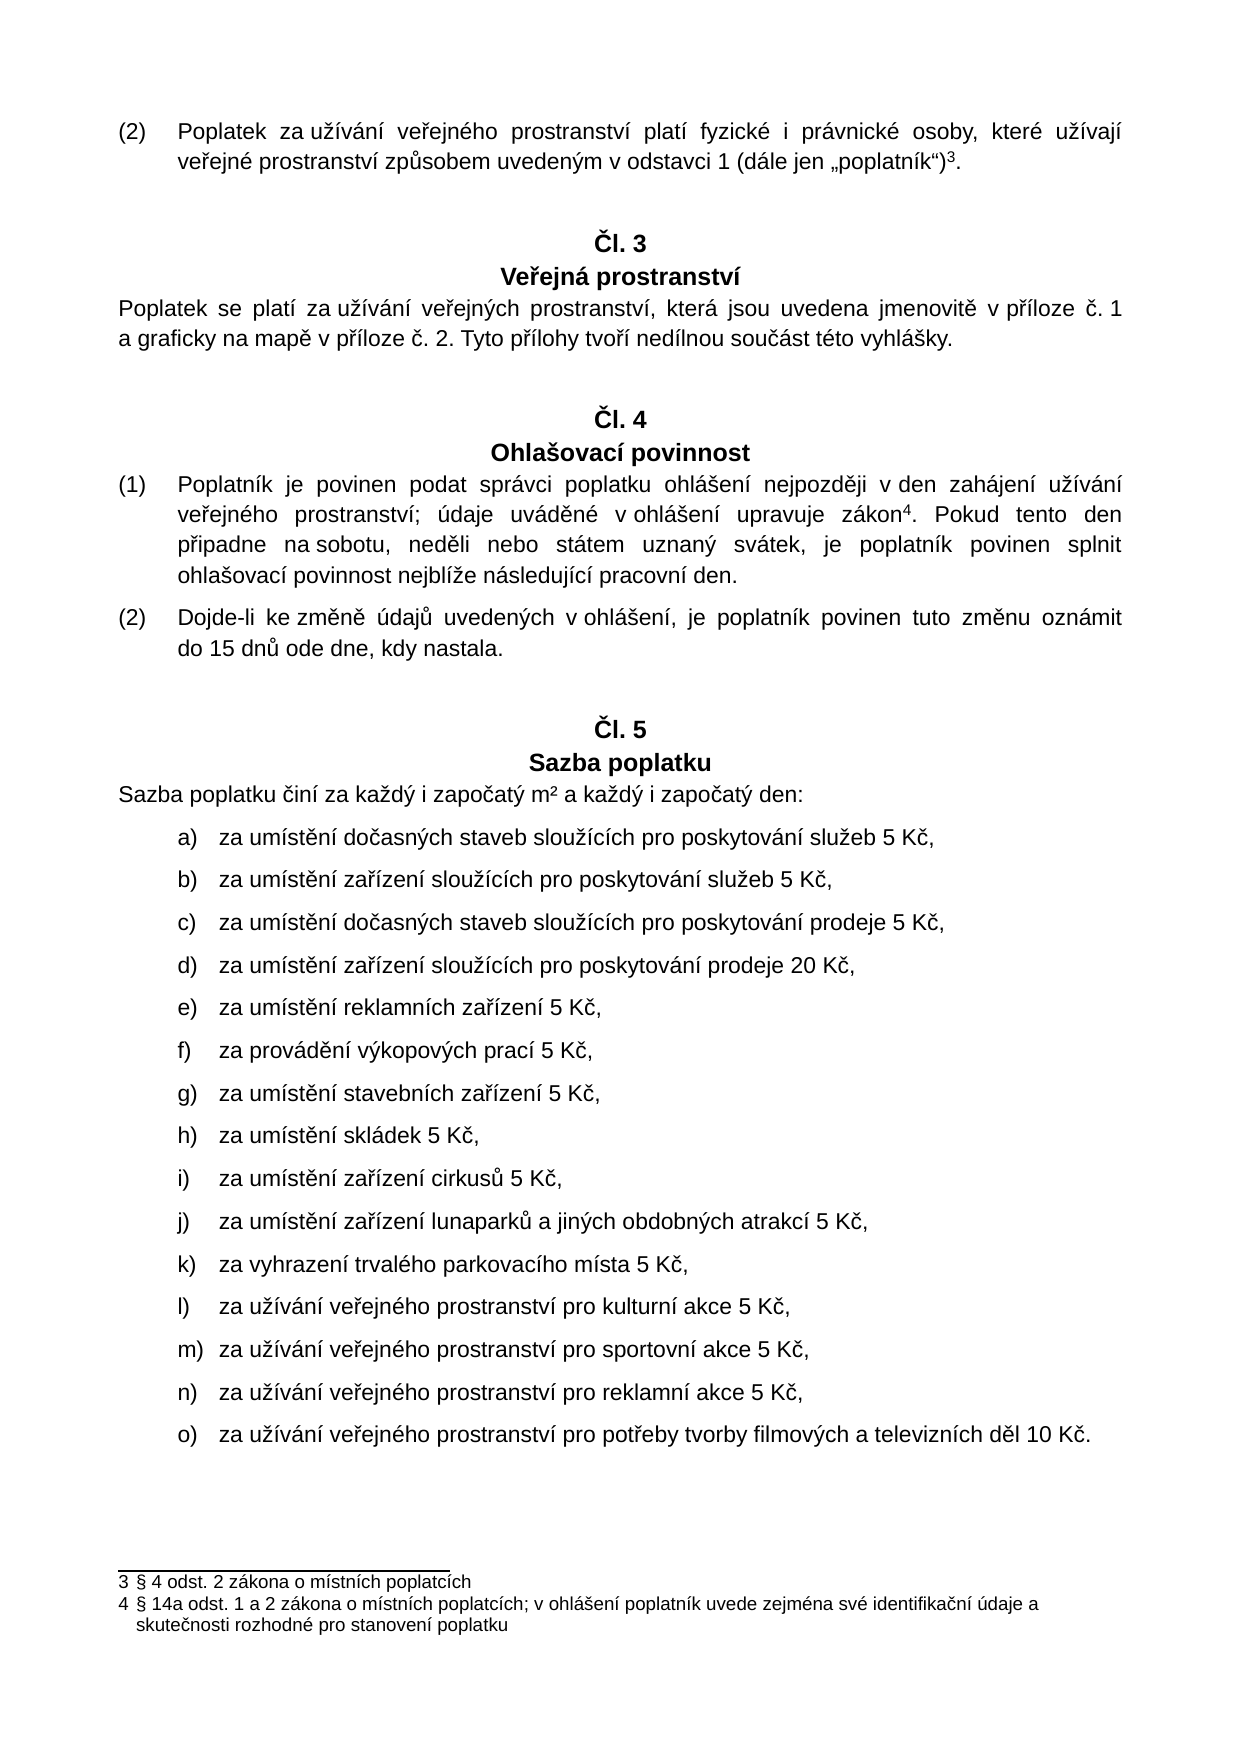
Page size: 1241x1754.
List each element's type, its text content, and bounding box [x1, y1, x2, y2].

list Dojde-li ke změně údajů uvedených v ohlášení, je poplatník povinen tuto změnu oznámit do 15 dnů ode dne, kdy nastala. [118, 604, 1122, 661]
list za umístění skládek 5 Kč, [177, 1122, 1122, 1149]
list za provádění výkopových prací 5 Kč, [177, 1037, 1122, 1063]
list za užívání veřejného prostranství pro sportovní akce 5 Kč, [177, 1336, 1122, 1362]
list Poplatek za užívání veřejného prostranství platí fyzické i právnické osoby, které užívají veřejné prostranství způsobem uvedeným v odstavci 1 (dále jen „poplatník“). [118, 118, 1122, 175]
text Sazba poplatku činí za každý i započatý m² a každý i započatý den: [118, 781, 1122, 807]
list § 14a odst. 1 a 2 zákona o místních poplatcích; v ohlášení poplatník uvede zejména své identifikační údaje a skutečnosti rozhodné pro stanovení poplatku [118, 1592, 1122, 1635]
list za užívání veřejného prostranství pro potřeby tvorby filmových a televizních děl 10 Kč. [177, 1421, 1122, 1448]
subtitle Čl. 5 Sazba poplatku [118, 715, 1122, 777]
list za umístění zařízení lunaparků a jiných obdobných atrakcí 5 Kč, [177, 1208, 1122, 1234]
list za umístění dočasných staveb sloužících pro poskytování prodeje 5 Kč, [177, 909, 1122, 935]
list za umístění zařízení cirkusů 5 Kč, [177, 1165, 1122, 1192]
list za užívání veřejného prostranství pro kulturní akce 5 Kč, [177, 1293, 1122, 1320]
list § 4 odst. 2 zákona o místních poplatcích [118, 1571, 1122, 1592]
subtitle Čl. 3 Veřejná prostranství [118, 228, 1122, 290]
list za vyhrazení trvalého parkovacího místa 5 Kč, [177, 1251, 1122, 1277]
list za umístění zařízení sloužících pro poskytování služeb 5 Kč, [177, 866, 1122, 893]
list za umístění dočasných staveb sloužících pro poskytování služeb 5 Kč, [177, 823, 1122, 850]
list za umístění stavebních zařízení 5 Kč, [177, 1080, 1122, 1106]
list za užívání veřejného prostranství pro reklamní akce 5 Kč, [177, 1379, 1122, 1405]
subtitle Čl. 4 Ohlašovací povinnost [118, 405, 1122, 467]
list Poplatník je povinen podat správci poplatku ohlášení nejpozději v den zahájení užívání veřejného prostranství; údaje uváděné v ohlášení upravuje zákon. Pokud tento den připadne na sobotu, neděli nebo státem uznaný svátek, je poplatník povinen splnit ohlašovací povinnost nejblíže následující pracovní den. [118, 471, 1122, 588]
text Poplatek se platí za užívání veřejných prostranství, která jsou uvedena jmenovitě v příloze č. 1 a graficky na mapě v příloze č. 2. Tyto přílohy tvoří nedílnou součást této vyhlášky. [118, 294, 1122, 351]
list za umístění zařízení sloužících pro poskytování prodeje 20 Kč, [177, 952, 1122, 978]
list za umístění reklamních zařízení 5 Kč, [177, 994, 1122, 1021]
